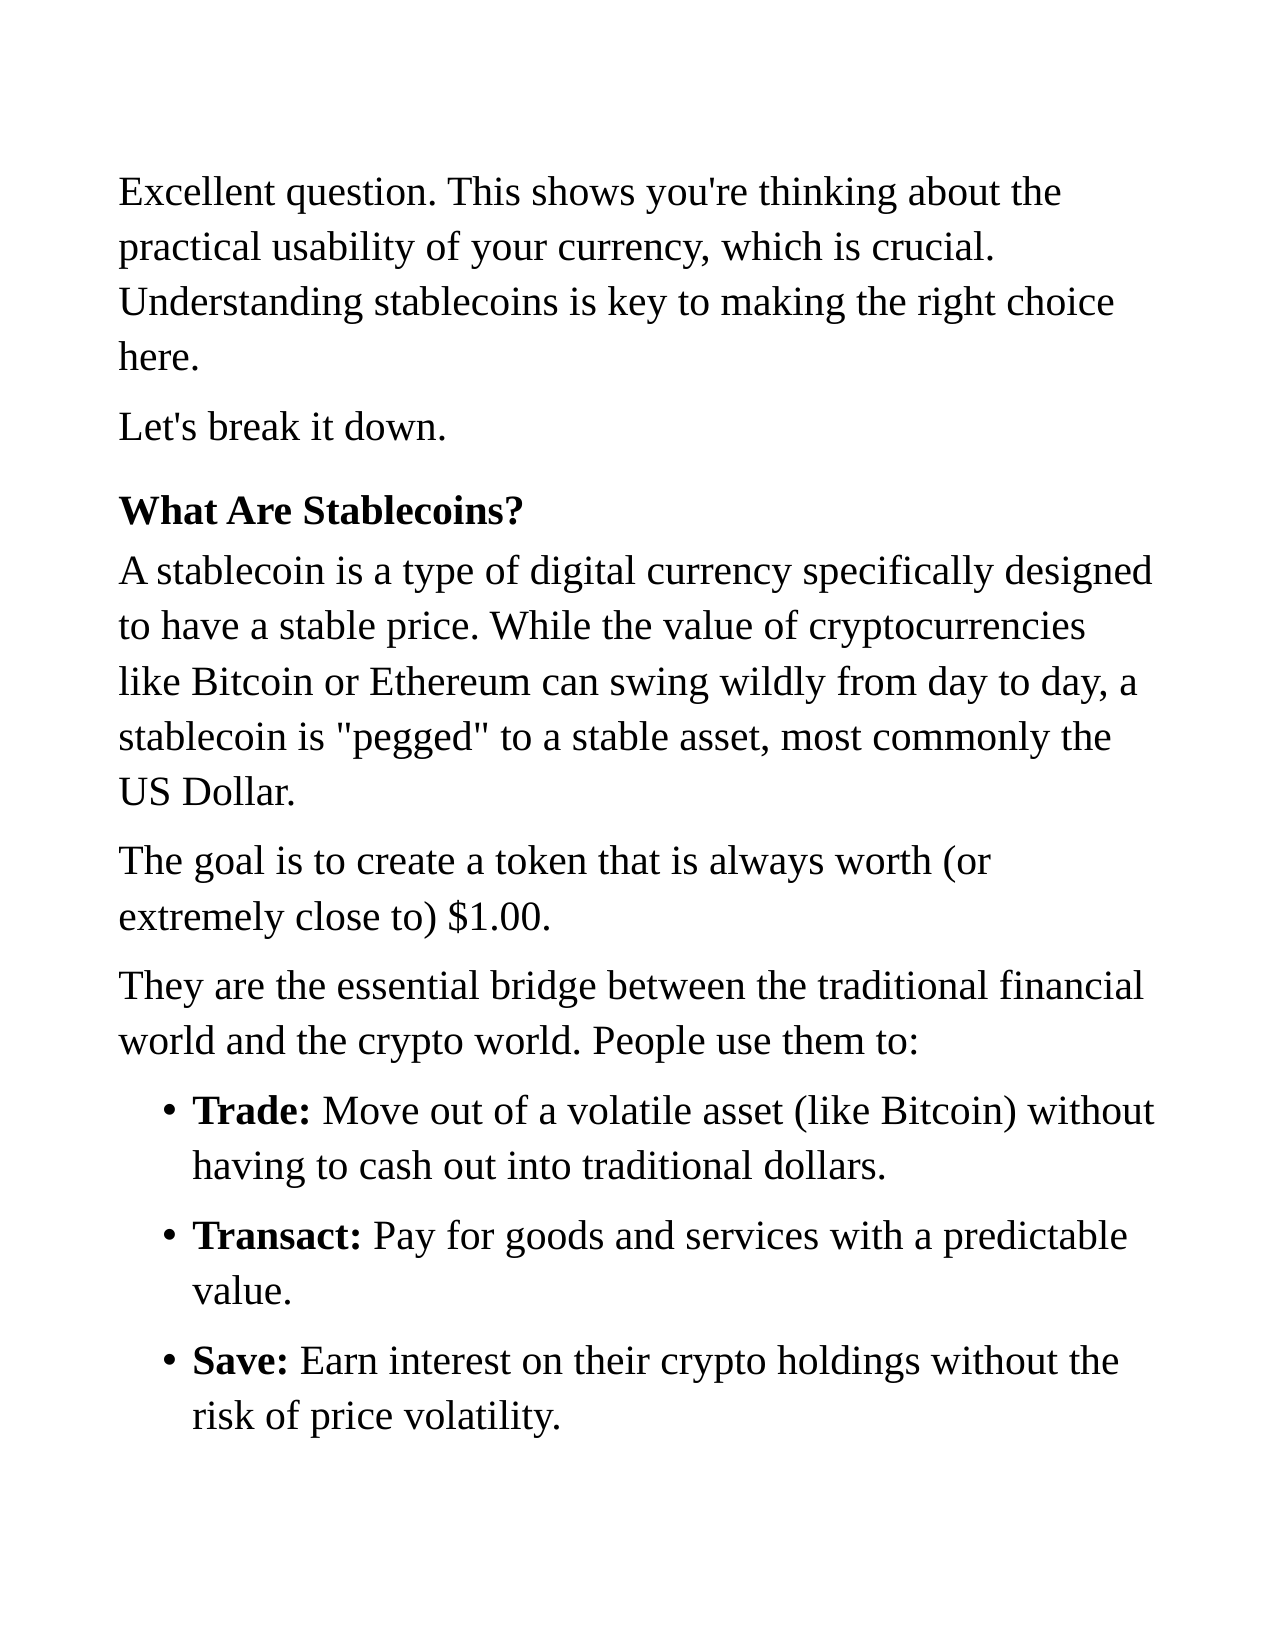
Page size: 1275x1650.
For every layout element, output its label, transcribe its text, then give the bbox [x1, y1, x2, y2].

text A stablecoin is a type of digital currency specifically designed to have a stable price. While the value of cryptocurrencies like Bitcoin or Ethereum can swing wildly from day to day, a stablecoin is "pegged" to a stable asset, most commonly the US Dollar. [118, 546, 1157, 814]
text Let's break it down. [118, 401, 1157, 449]
text They are the essential bridge between the traditional financial world and the crypto world. People use them to: [118, 961, 1157, 1064]
subtitle What Are Stablecoins? [118, 485, 1157, 533]
list Save: Earn interest on their crypto holdings without the risk of price volatility. [162, 1335, 1157, 1438]
list Transact: Pay for goods and services with a predictable value. [162, 1210, 1157, 1313]
list Trade: Move out of a volatile asset (like Bitcoin) without having to cash out into traditional dollars. [162, 1085, 1157, 1188]
text Excellent question. This shows you're thinking about the practical usability of your currency, which is crucial. Understanding stablecoins is key to making the right choice here. [118, 166, 1157, 379]
text The goal is to create a token that is always worth (or extremely close to) $1.00. [118, 836, 1157, 939]
